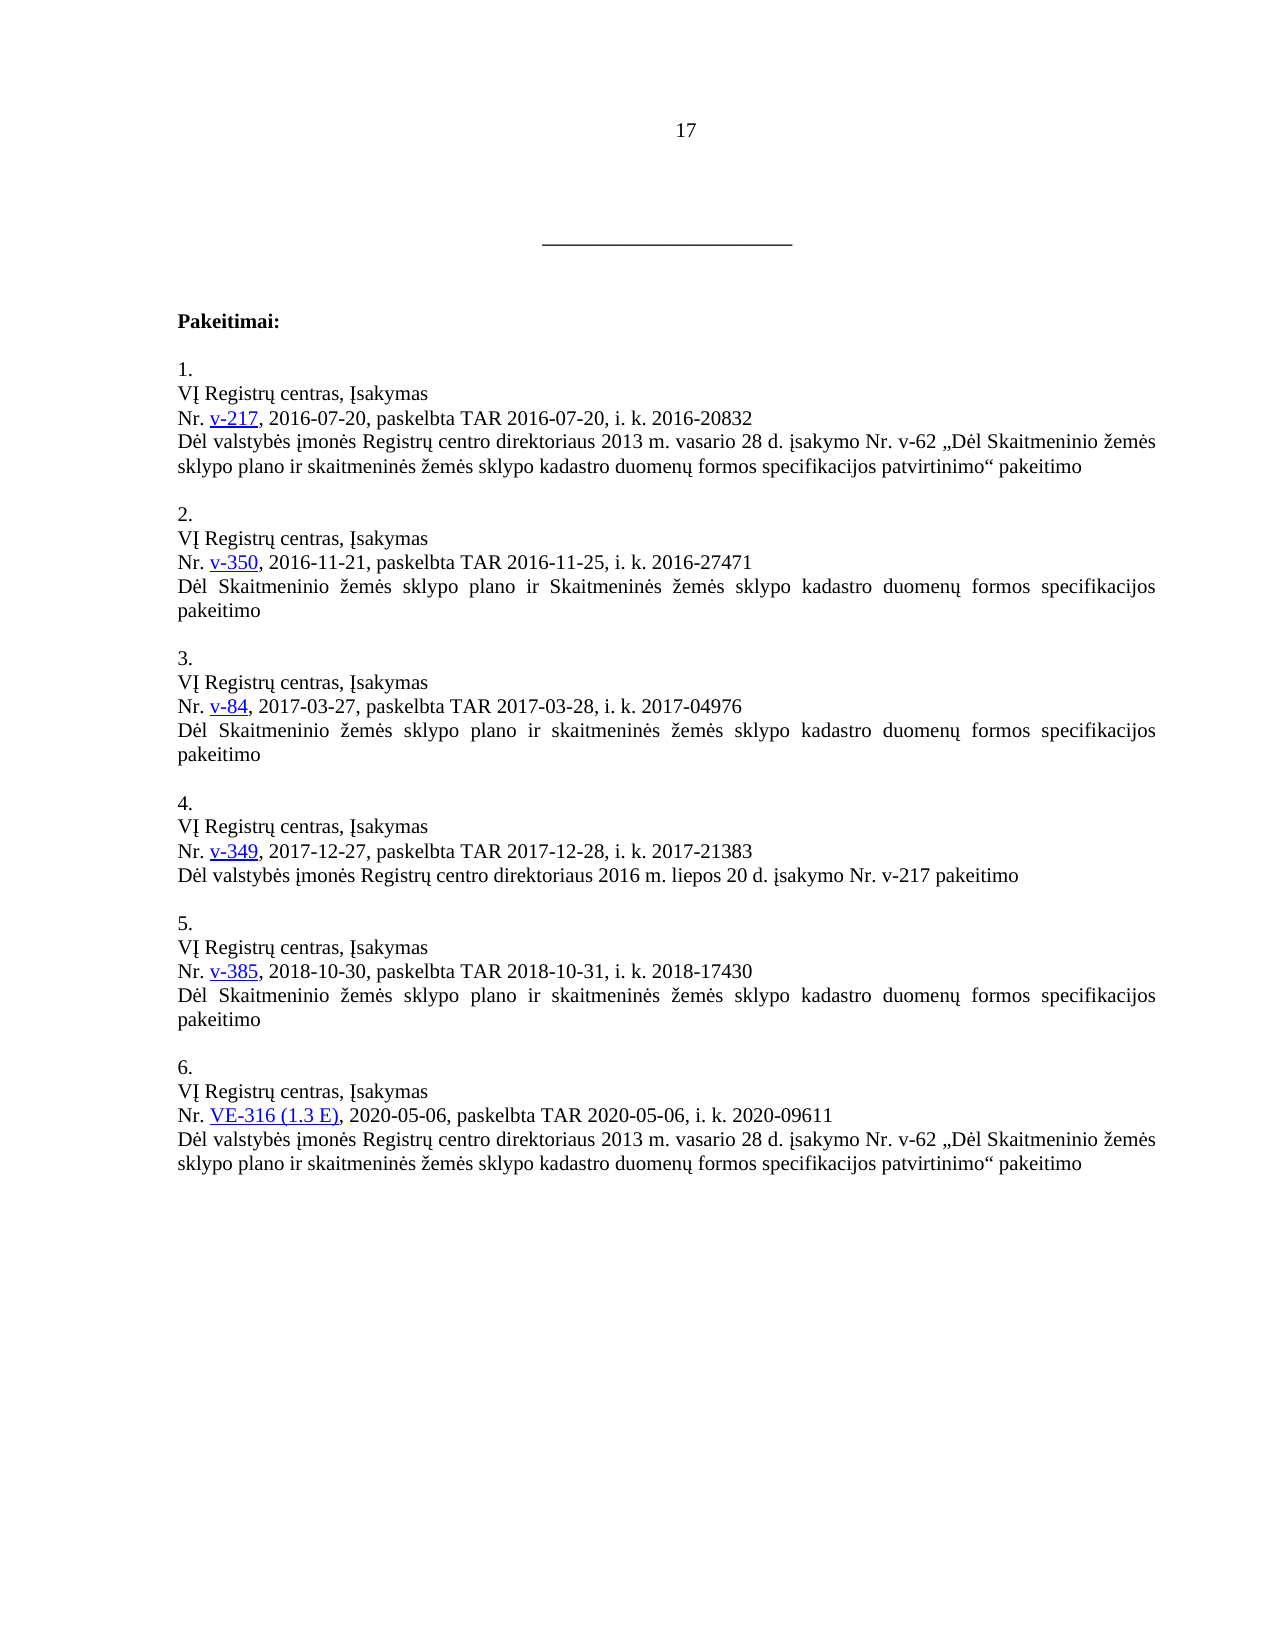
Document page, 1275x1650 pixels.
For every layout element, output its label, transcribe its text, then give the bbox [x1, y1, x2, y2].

text Dėl valstybės įmonės Registrų centro direktoriaus 2013 m. vasario 28 d. įsakymo Nr. v-62 „Dėl Skaitmeninio žemės sklypo plano ir skaitmeninės žemės sklypo kadastro duomenų formos specifikacijos patvirtinimo“ pakeitimo [177, 1127, 1157, 1175]
text 3. [177, 646, 1157, 670]
text —————————— [177, 228, 1157, 257]
text Pakeitimai: [177, 309, 1157, 333]
text Dėl Skaitmeninio žemės sklypo plano ir Skaitmeninės žemės sklypo kadastro duomenų formos specifikacijos pakeitimo [177, 574, 1157, 622]
text 5. [177, 911, 1157, 935]
text VĮ Registrų centras, Įsakymas [177, 1079, 1157, 1103]
text VĮ Registrų centras, Įsakymas [177, 526, 1157, 550]
text 1. [177, 357, 1157, 381]
text VĮ Registrų centras, Įsakymas [177, 814, 1157, 838]
text Nr. v-217, 2016-07-20, paskelbta TAR 2016-07-20, i. k. 2016-20832 [177, 405, 1157, 429]
text Nr. v-84, 2017-03-27, paskelbta TAR 2017-03-28, i. k. 2017-04976 [177, 694, 1157, 718]
text Nr. v-385, 2018-10-30, paskelbta TAR 2018-10-31, i. k. 2018-17430 [177, 959, 1157, 983]
text 6. [177, 1055, 1157, 1079]
text VĮ Registrų centras, Įsakymas [177, 381, 1157, 405]
text Nr. v-350, 2016-11-21, paskelbta TAR 2016-11-25, i. k. 2016-27471 [177, 550, 1157, 574]
text 4. [177, 790, 1157, 814]
text Dėl valstybės įmonės Registrų centro direktoriaus 2016 m. liepos 20 d. įsakymo Nr. v-217 pakeitimo [177, 863, 1157, 887]
text Dėl Skaitmeninio žemės sklypo plano ir skaitmeninės žemės sklypo kadastro duomenų formos specifikacijos pakeitimo [177, 718, 1157, 766]
text VĮ Registrų centras, Įsakymas [177, 670, 1157, 694]
text Nr. v-349, 2017-12-27, paskelbta TAR 2017-12-28, i. k. 2017-21383 [177, 838, 1157, 863]
text 2. [177, 502, 1157, 526]
text VĮ Registrų centras, Įsakymas [177, 935, 1157, 959]
text Dėl valstybės įmonės Registrų centro direktoriaus 2013 m. vasario 28 d. įsakymo Nr. v-62 „Dėl Skaitmeninio žemės sklypo plano ir skaitmeninės žemės sklypo kadastro duomenų formos specifikacijos patvirtinimo“ pakeitimo [177, 429, 1157, 478]
text Nr. VE-316 (1.3 E), 2020-05-06, paskelbta TAR 2020-05-06, i. k. 2020-09611 [177, 1103, 1157, 1127]
text Dėl Skaitmeninio žemės sklypo plano ir skaitmeninės žemės sklypo kadastro duomenų formos specifikacijos pakeitimo [177, 983, 1157, 1031]
